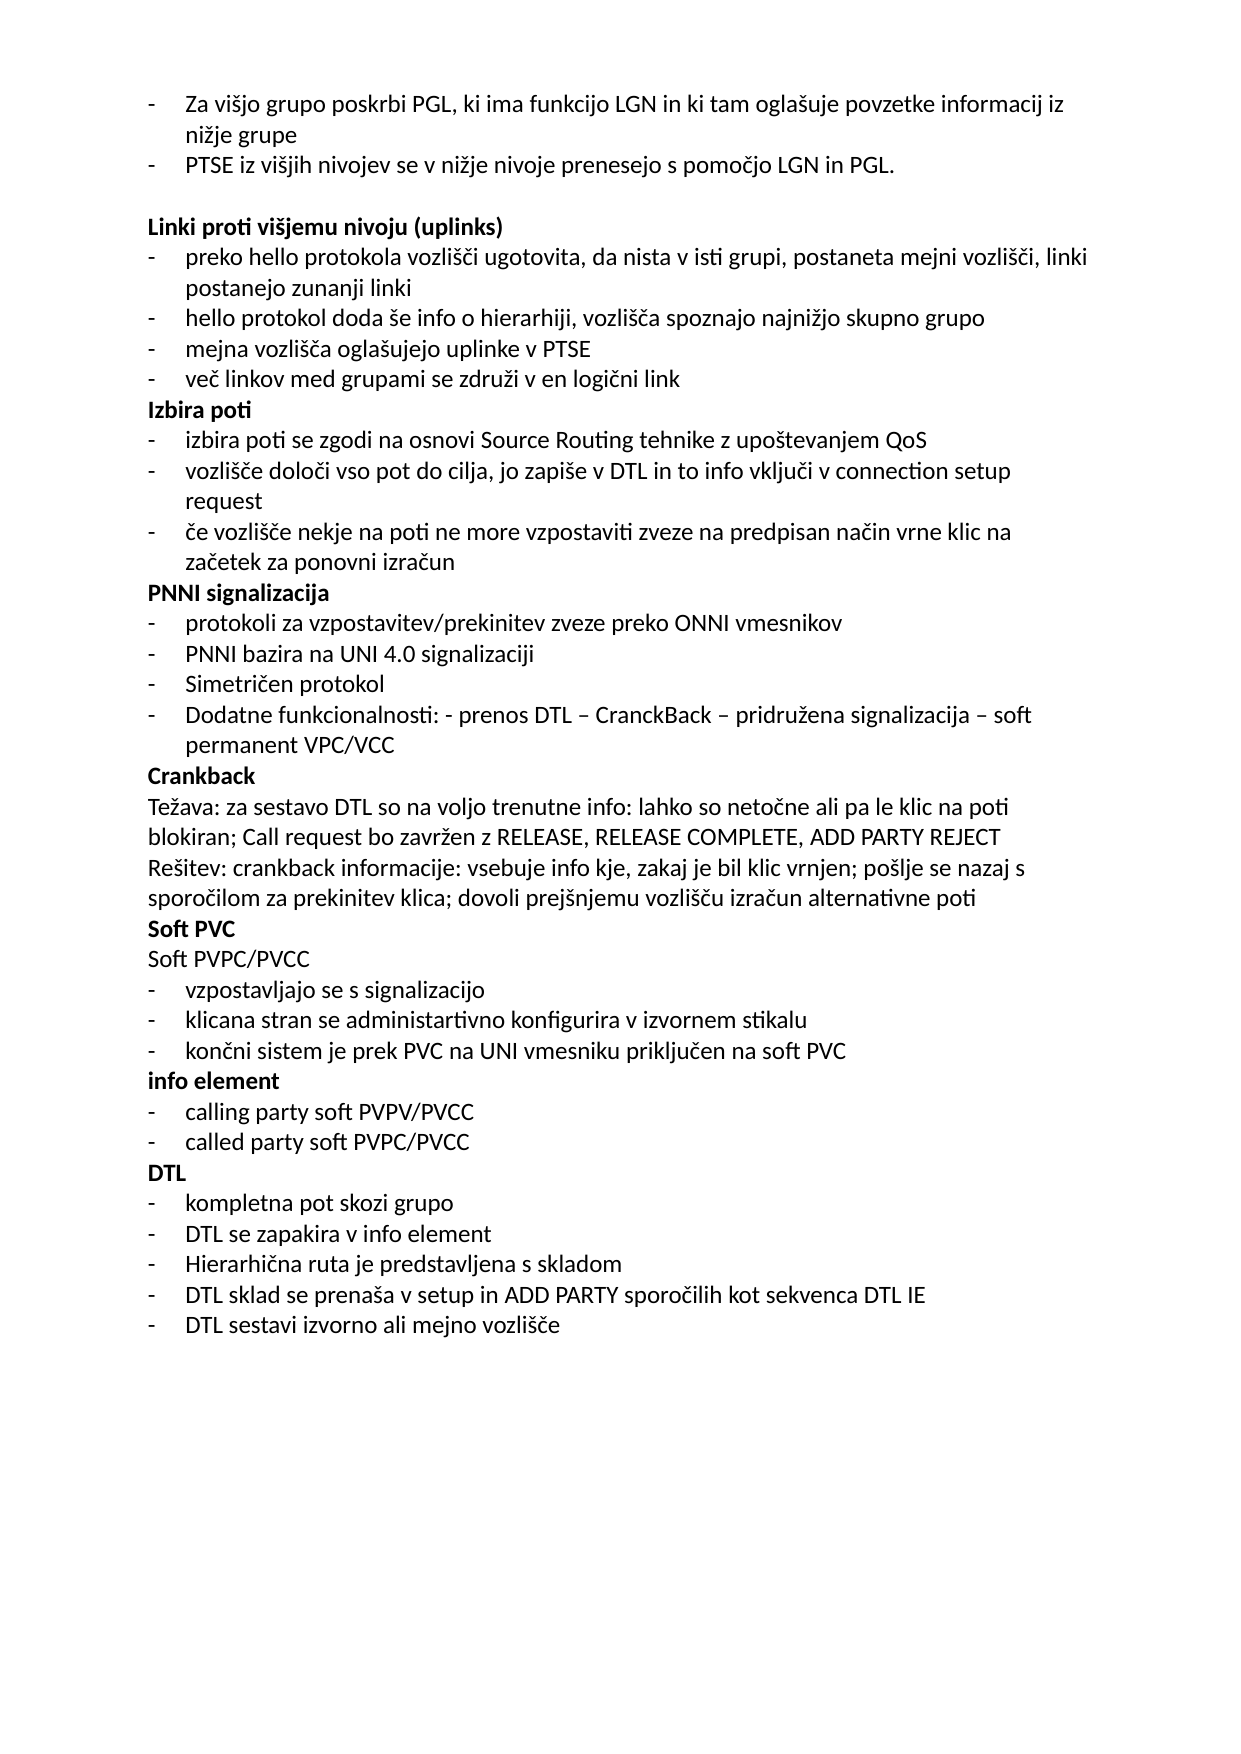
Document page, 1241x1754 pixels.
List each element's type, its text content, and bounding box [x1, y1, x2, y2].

list kompletna pot skozi grupo [148, 1187, 1093, 1218]
subtitle PNNI signalizacija [148, 577, 1093, 607]
list končni sistem je prek PVC na UNI vmesniku priključen na soft PVC [148, 1035, 1093, 1065]
list Simetričen protokol [148, 668, 1093, 699]
list vozlišče določi vso pot do cilja, jo zapiše v DTL in to info vključi v connection setup request [148, 455, 1093, 516]
list mejna vozlišča oglašujejo uplinke v PTSE [148, 333, 1093, 363]
list DTL sklad se prenaša v setup in ADD PARTY sporočilih kot sekvenca DTL IE [148, 1279, 1093, 1309]
text Soft PVPC/PVCC [148, 943, 1093, 974]
text Težava: za sestavo DTL so na voljo trenutne info: lahko so netočne ali pa le klic na poti blokiran; Call request bo zavržen z RELEASE, RELEASE COMPLETE, ADD PARTY REJECT [148, 791, 1093, 852]
subtitle Crankback [148, 760, 1093, 791]
list PNNI bazira na UNI 4.0 signalizaciji [148, 638, 1093, 668]
list calling party soft PVPV/PVCC [148, 1096, 1093, 1126]
list izbira poti se zgodi na osnovi Source Routing tehnike z upoštevanjem QoS [148, 424, 1093, 455]
text Rešitev: crankback informacije: vsebuje info kje, zakaj je bil klic vrnjen; pošlje se nazaj s sporočilom za prekinitev klica; dovoli prejšnjemu vozlišču izračun alternativne poti [148, 852, 1093, 913]
list PTSE iz višjih nivojev se v nižje nivoje prenesejo s pomočjo LGN in PGL. [148, 150, 1093, 180]
list vzpostavljajo se s signalizacijo [148, 974, 1093, 1004]
list klicana stran se administartivno konfigurira v izvornem stikalu [148, 1004, 1093, 1035]
list če vozlišče nekje na poti ne more vzpostaviti zveze na predpisan način vrne klic na začetek za ponovni izračun [148, 516, 1093, 577]
list Hierarhična ruta je predstavljena s skladom [148, 1248, 1093, 1279]
text info element [148, 1065, 1093, 1096]
list Dodatne funkcionalnosti: - prenos DTL – CranckBack – pridružena signalizacija – soft permanent VPC/VCC [148, 699, 1093, 760]
list called party soft PVPC/PVCC [148, 1126, 1093, 1157]
list preko hello protokola vozlišči ugotovita, da nista v isti grupi, postaneta mejni vozlišči, linki postanejo zunanji linki [148, 241, 1093, 302]
text Linki proti višjemu nivoju (uplinks) [148, 211, 1093, 241]
list protokoli za vzpostavitev/prekinitev zveze preko ONNI vmesnikov [148, 607, 1093, 638]
subtitle Soft PVC [148, 913, 1093, 943]
list več linkov med grupami se združi v en logični link [148, 363, 1093, 394]
list Za višjo grupo poskrbi PGL, ki ima funkcijo LGN in ki tam oglašuje povzetke informacij iz nižje grupe [148, 89, 1093, 150]
list DTL se zapakira v info element [148, 1218, 1093, 1248]
list DTL sestavi izvorno ali mejno vozlišče [148, 1309, 1093, 1340]
list hello protokol doda še info o hierarhiji, vozlišča spoznajo najnižjo skupno grupo [148, 302, 1093, 333]
subtitle DTL [148, 1157, 1093, 1187]
subtitle Izbira poti [148, 394, 1093, 424]
